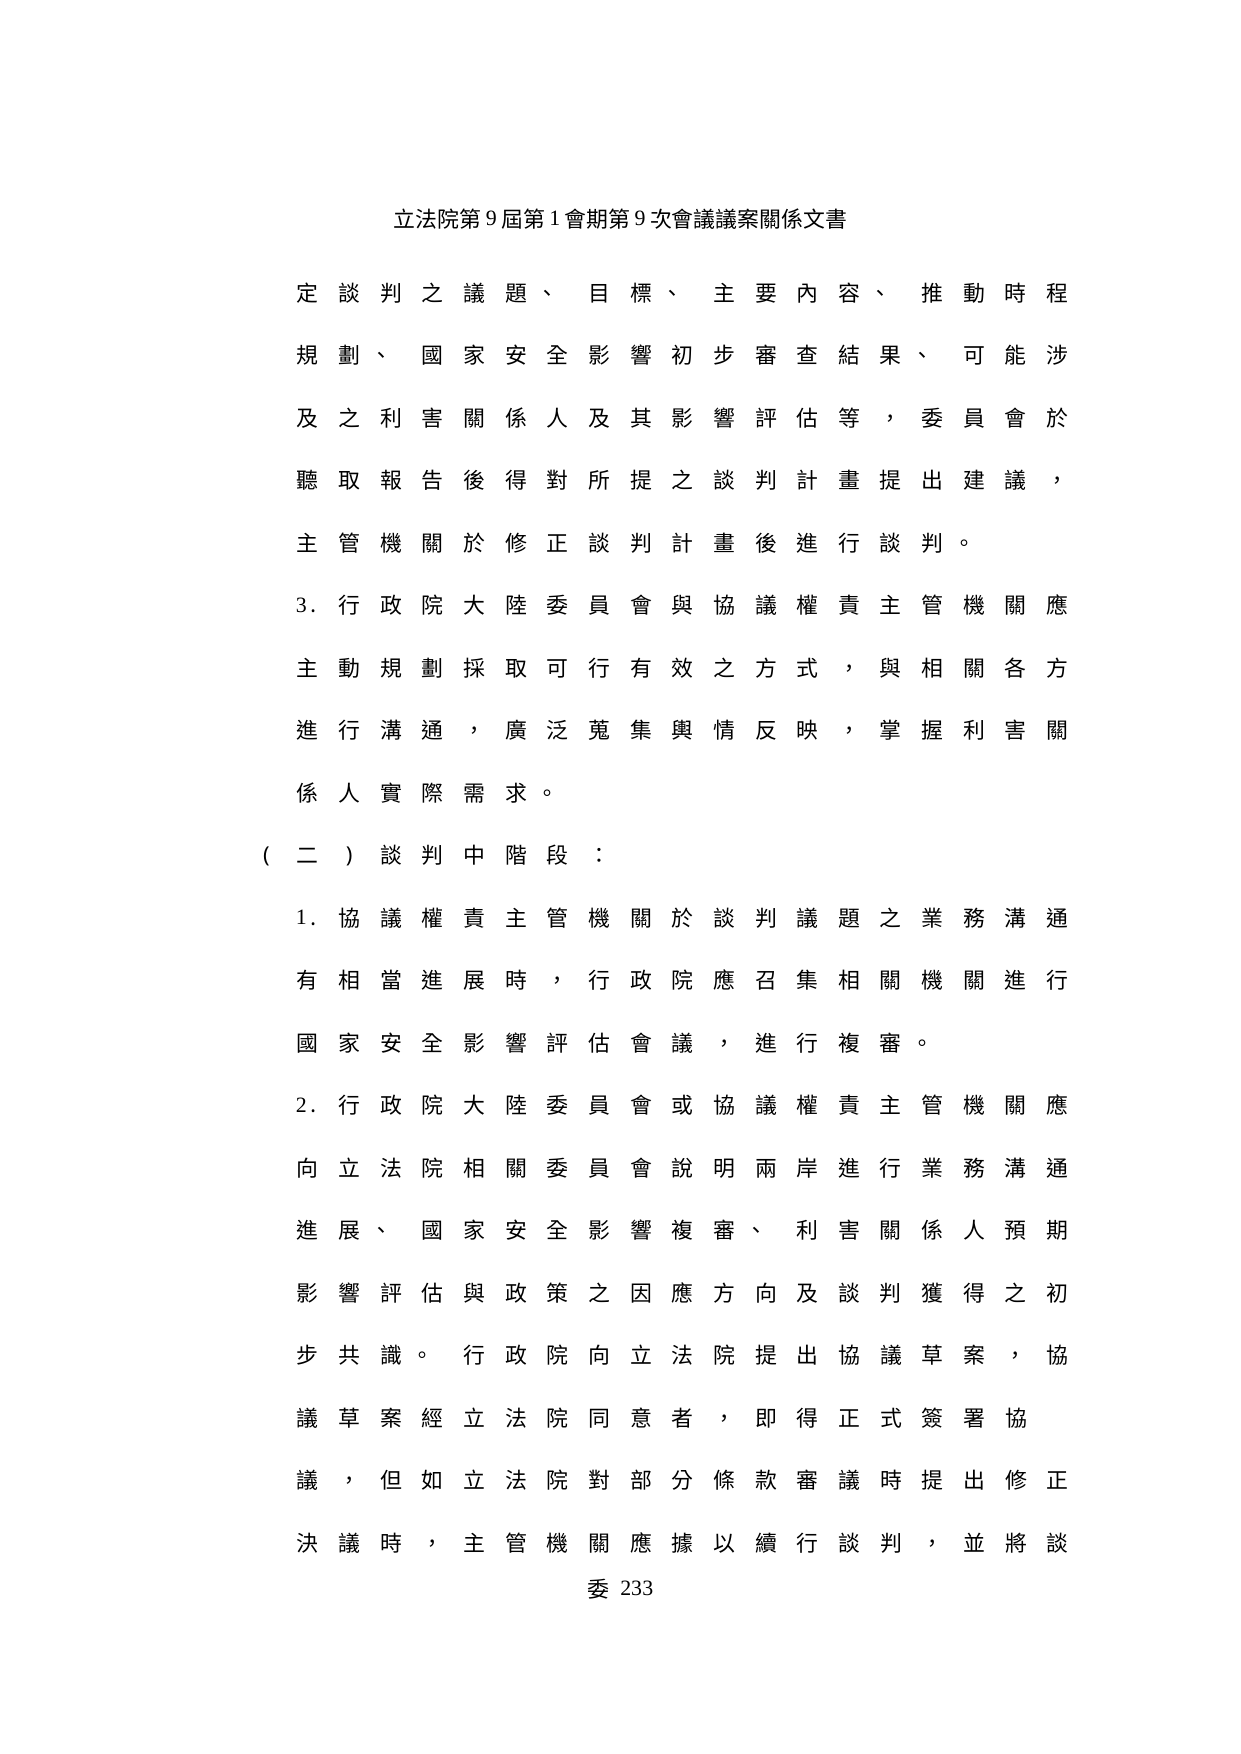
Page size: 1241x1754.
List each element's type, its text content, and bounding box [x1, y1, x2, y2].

text 1.協議權責主管機關於談判議題之業務溝通有相當進展時，行政院應召集相關機關進行國家安全影響評估會議，進行複審。 [250, 875, 1078, 1063]
text 定談判之議題、目標、主要內容、推動時程規劃、國家安全影響初步審查結果、可能涉及之利害關係人及其影響評估等，委員會於聽取報告後得對所提之談判計畫提出建議，主管機關於修正談判計畫後進行談判。 [250, 250, 1078, 563]
text (二)談判中階段： [206, 813, 1078, 875]
text 3.行政院大陸委員會與協議權責主管機關應主動規劃採取可行有效之方式，與相關各方進行溝通，廣泛蒐集輿情反映，掌握利害關係人實際需求。 [250, 563, 1078, 813]
text 2.行政院大陸委員會或協議權責主管機關應向立法院相關委員會說明兩岸進行業務溝通進展、國家安全影響複審、利害關係人預期影響評估與政策之因應方向及談判獲得之初步共識。行政院向立法院提出協議草案，協議草案經立法院同意者，即得正式簽署協議，但如立法院對部分條款審議時提出修正決議時，主管機關應據以續行談判，並將談 [250, 1063, 1078, 1563]
